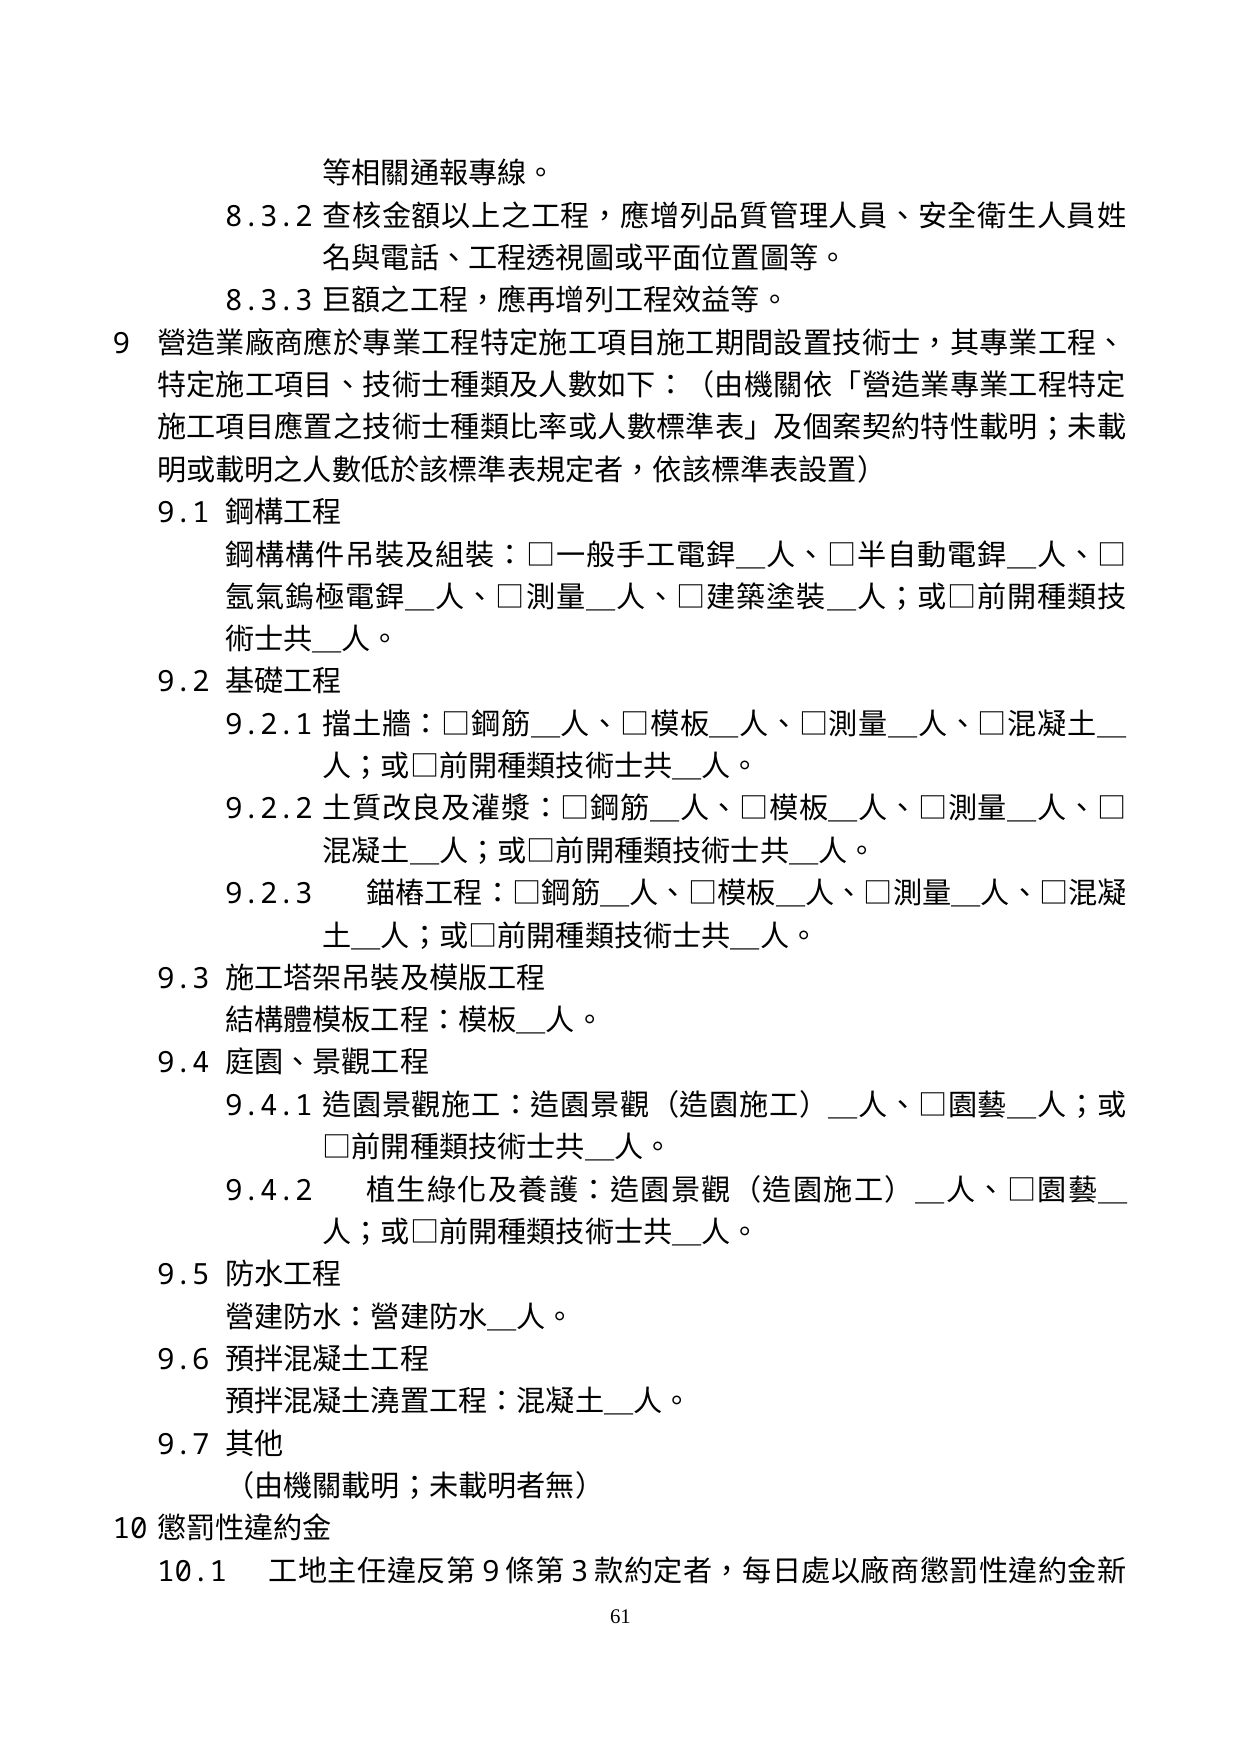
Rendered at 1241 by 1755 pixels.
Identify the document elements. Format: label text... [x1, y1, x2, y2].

list 庭園、景觀工程 [157, 1039, 1128, 1081]
list 造園景觀施工：造園景觀（造園施工）＿人、□園藝＿人；或□前開種類技術士共＿人。 [225, 1081, 1128, 1166]
text 營建防水：營建防水＿人。 [225, 1293, 1128, 1336]
list 預拌混凝土工程 [157, 1336, 1128, 1378]
text 預拌混凝土澆置工程：混凝土＿人。 [225, 1378, 1128, 1420]
list 施工塔架吊裝及模版工程 [157, 954, 1128, 997]
list 錨樁工程：□鋼筋＿人、□模板＿人、□測量＿人、□混凝土＿人；或□前開種類技術士共＿人。 [225, 870, 1128, 954]
list 查核金額以上之工程，應增列品質管理人員、安全衛生人員姓名與電話、工程透視圖或平面位置圖等。 [225, 192, 1128, 277]
list 營造業廠商應於專業工程特定施工項目施工期間設置技術士，其專業工程、特定施工項目、技術士種類及人數如下：（由機關依「營造業專業工程特定施工項目應置之技術士種類比率或人數標準表」及個案契約特性載明；未載明或載明之人數低於該標準表規定者，依該標準表設置） [112, 319, 1128, 489]
list 懲罰性違約金 [112, 1505, 1128, 1547]
list 土質改良及灌漿：□鋼筋＿人、□模板＿人、□測量＿人、□混凝土＿人；或□前開種類技術士共＿人。 [225, 785, 1128, 870]
list 植生綠化及養護：造園景觀（造園施工）＿人、□園藝＿人；或□前開種類技術士共＿人。 [225, 1166, 1128, 1251]
list 擋土牆：□鋼筋＿人、□模板＿人、□測量＿人、□混凝土＿人；或□前開種類技術士共＿人。 [225, 700, 1128, 785]
list 防水工程 [157, 1251, 1128, 1293]
list 鋼構工程 [157, 489, 1128, 531]
list 工地主任違反第9條第3款約定者，每日處以廠商懲罰性違約金新 [157, 1547, 1128, 1590]
text 鋼構構件吊裝及組裝：□一般手工電銲＿人、□半自動電銲＿人、□氬氣鎢極電銲＿人、□測量＿人、□建築塗裝＿人；或□前開種類技術士共＿人。 [225, 531, 1128, 658]
list 基礎工程 [157, 658, 1128, 700]
text （由機關載明；未載明者無） [225, 1463, 1128, 1505]
text 結構體模板工程：模板＿人。 [225, 997, 1128, 1039]
list 巨額之工程，應再增列工程效益等。 [225, 277, 1128, 319]
list 其他 [157, 1420, 1128, 1463]
list 等相關通報專線。 [225, 150, 1128, 192]
